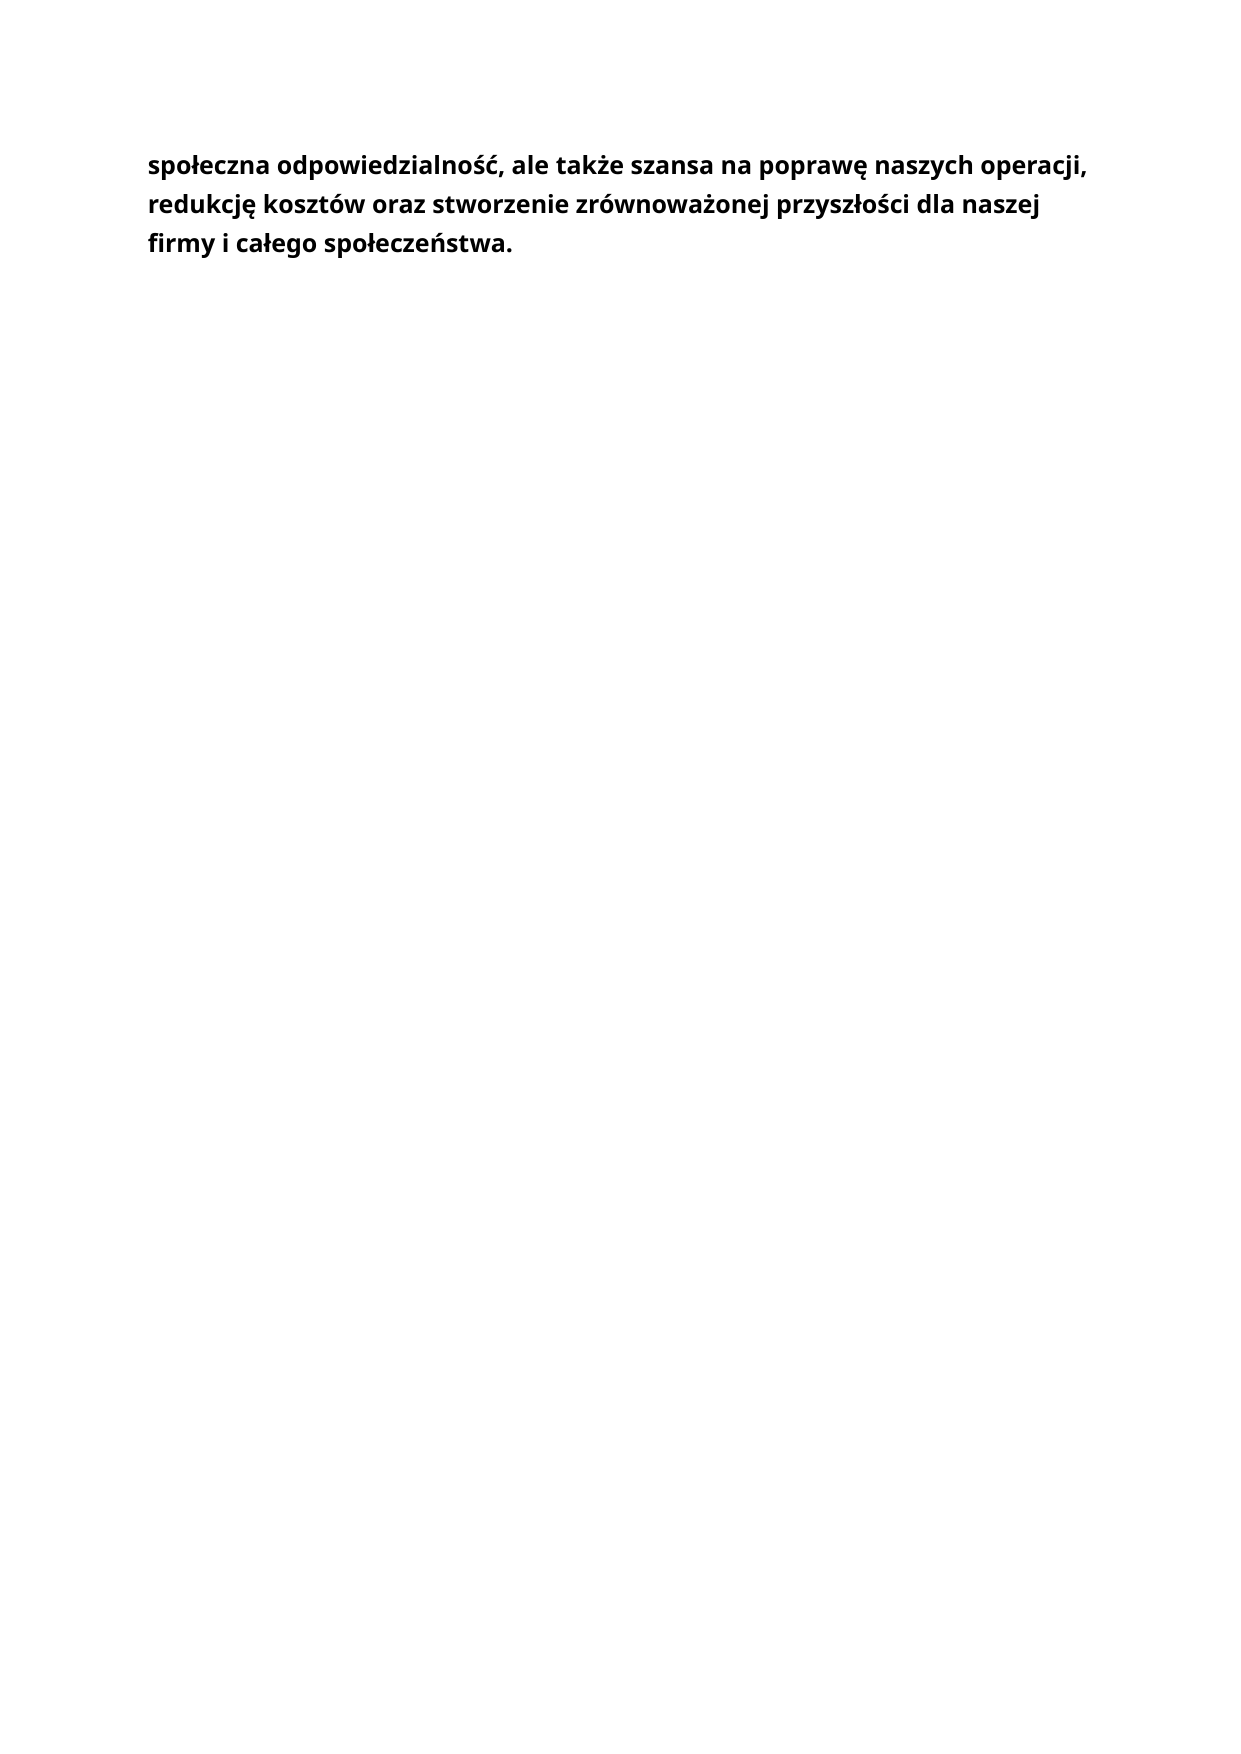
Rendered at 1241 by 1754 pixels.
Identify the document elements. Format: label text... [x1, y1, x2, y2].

text społeczna odpowiedzialność, ale także szansa na poprawę naszych operacji, redukcję kosztów oraz stworzenie zrównoważonej przyszłości dla naszej firmy i całego społeczeństwa. [148, 148, 1093, 260]
